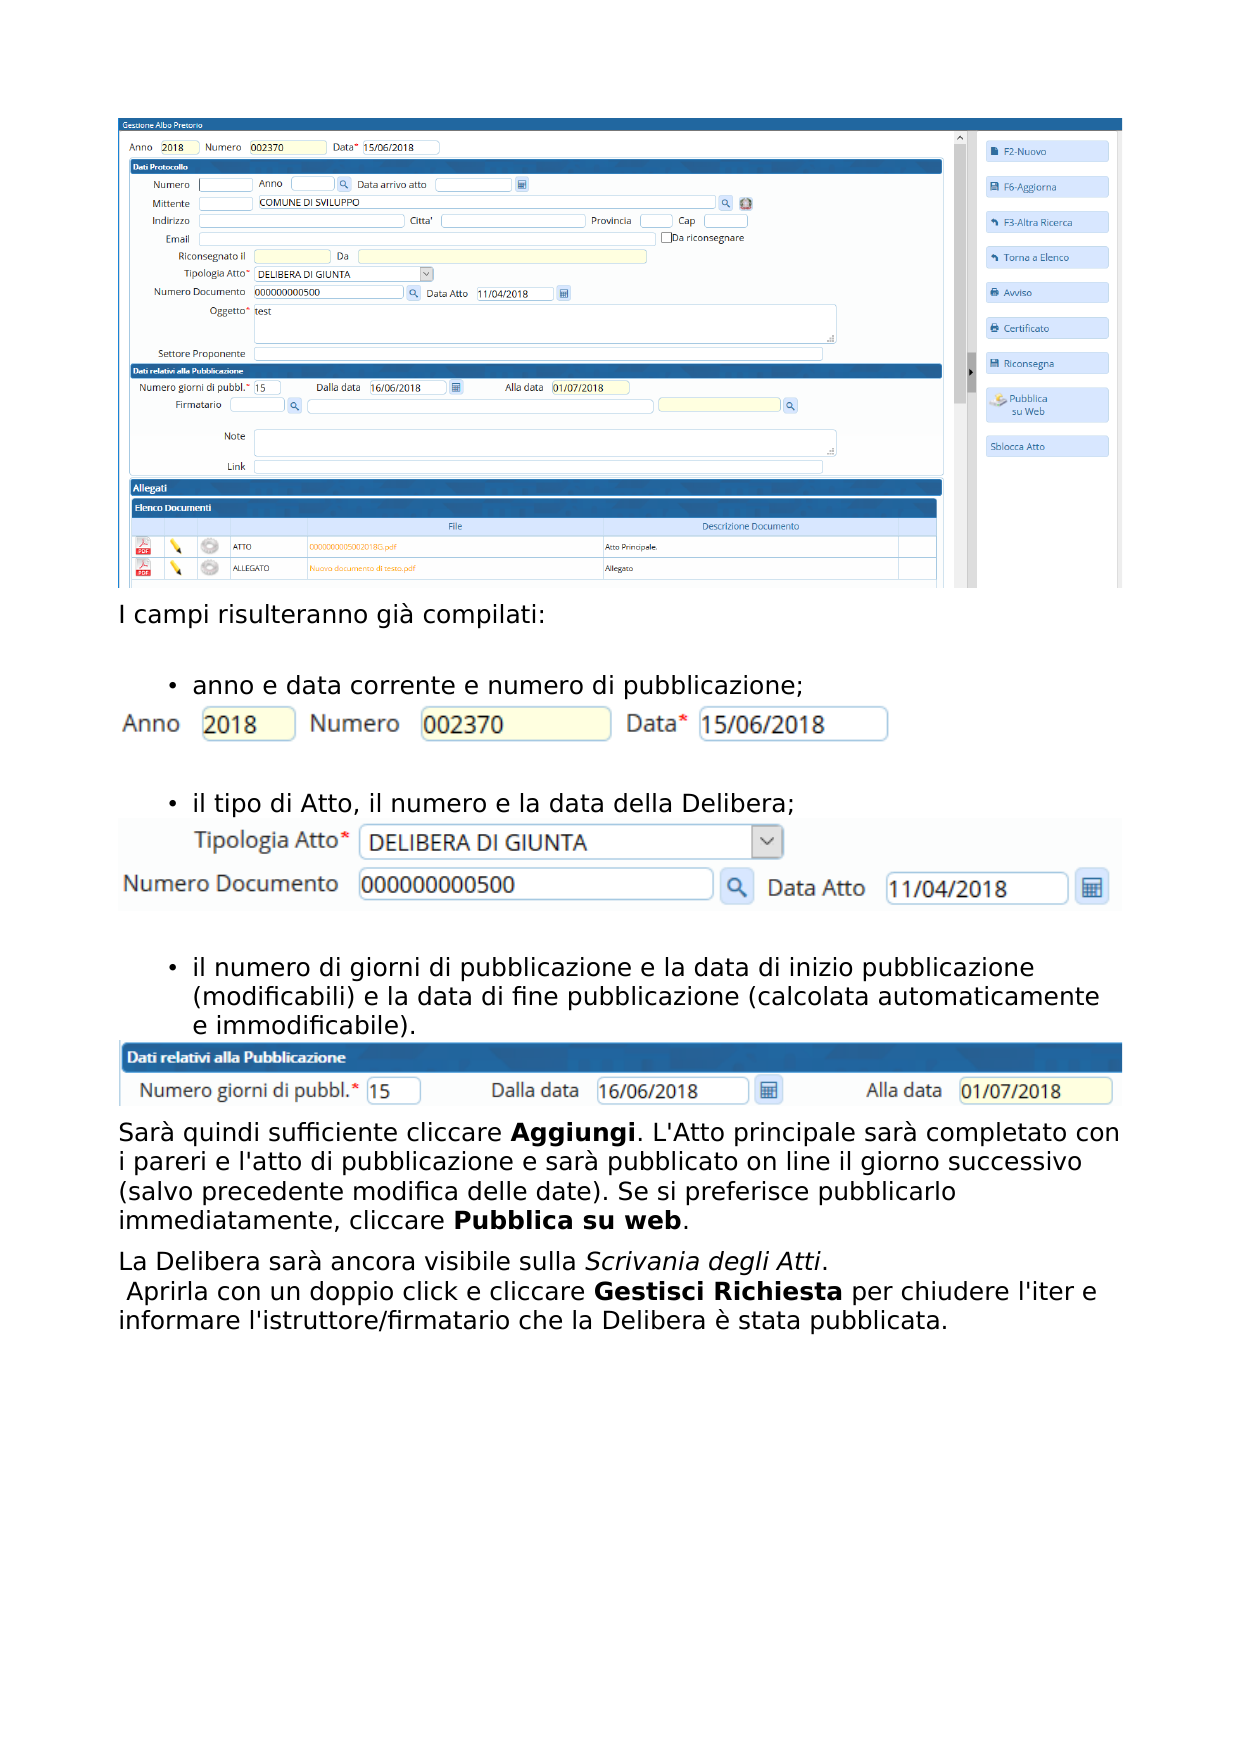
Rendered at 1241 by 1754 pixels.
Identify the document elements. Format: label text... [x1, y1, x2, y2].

picture [118, 818, 1123, 911]
picture [118, 118, 1123, 588]
text La Delibera sarà ancora visibile sulla Scrivania degli Atti. Aprirla con un doppio click e cliccare Gestisci Richiesta per chiudere l'iter e informare l'istruttore/firmatario che la Delibera è stata pubblicata. [118, 1247, 1122, 1335]
text I campi risulteranno già compilati: [118, 600, 1122, 629]
picture [118, 1040, 1123, 1106]
text Sarà quindi sufficiente cliccare Aggiungi. L'Atto principale sarà completato con i pareri e l'atto di pubblicazione e sarà pubblicato on line il giorno successivo (salvo precedente modifica delle date). Se si preferisce pubblicarlo immediatamente, cliccare Pubblica su web. [118, 1118, 1122, 1235]
list il numero di giorni di pubblicazione e la data di inizio pubblicazione (modificabili) e la data di fine pubblicazione (calcolata automaticamente e immodificabile). [177, 953, 1122, 1040]
list il tipo di Atto, il numero e la data della Delibera; [177, 789, 1122, 818]
picture [118, 700, 898, 748]
list anno e data corrente e numero di pubblicazione; [177, 671, 1122, 700]
